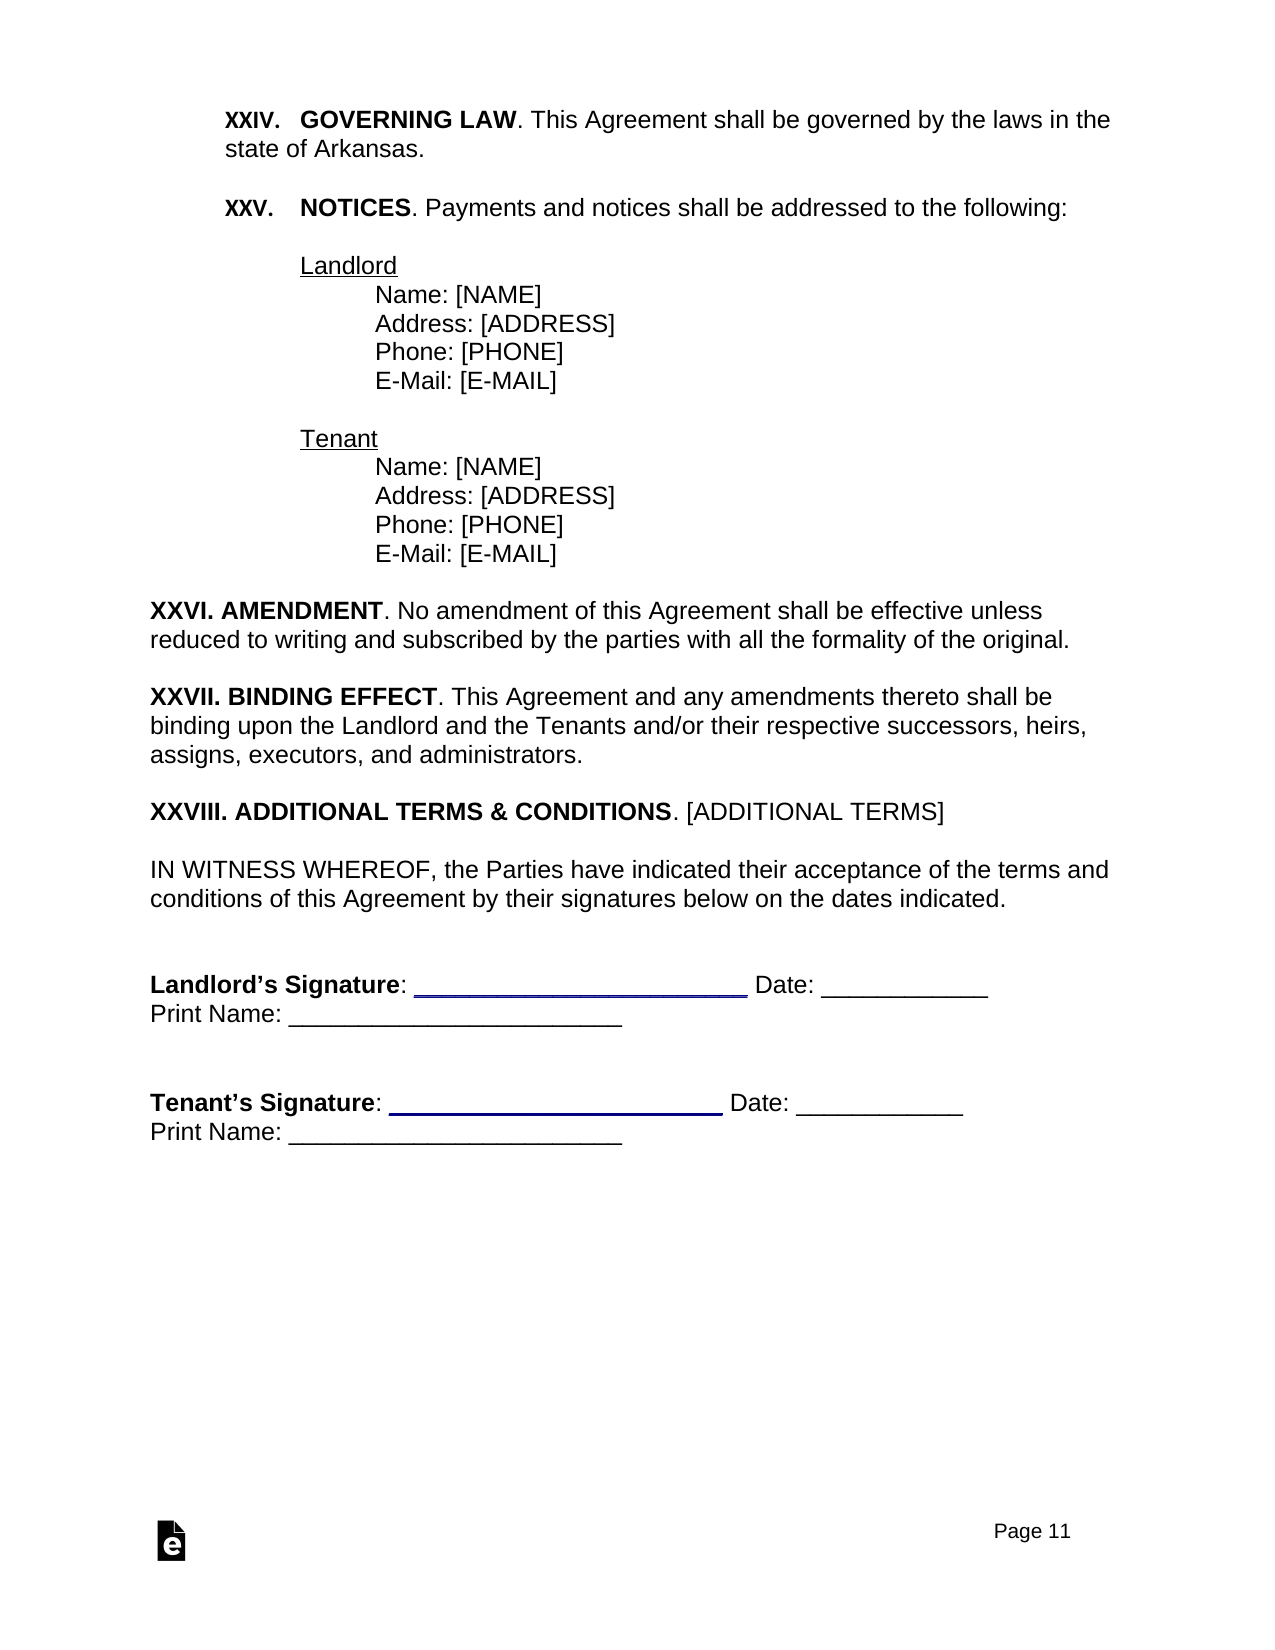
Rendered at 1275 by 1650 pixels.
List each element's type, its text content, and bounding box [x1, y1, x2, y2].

text Tenant’s Signature: ________________________ Date: ____________ [150, 1088, 1125, 1117]
text Address: [ADDRESS] [375, 481, 1125, 510]
text Phone: [PHONE] [375, 510, 1125, 538]
text Phone: [PHONE] [375, 337, 1125, 366]
list GOVERNING LAW. This Agreement shall be governed by the laws in the state of Arkansas. [225, 104, 1125, 163]
text Landlord [300, 251, 1125, 280]
text Name: [NAME] [375, 452, 1125, 481]
text Landlord’s Signature: ________________________ Date: ____________ [150, 970, 1125, 998]
text XXVI. AMENDMENT. No amendment of this Agreement shall be effective unless reduced to writing and subscribed by the parties with all the formality of the original. [150, 596, 1125, 653]
text E-Mail: [E-MAIL] [375, 366, 1125, 395]
text XXVII. BINDING EFFECT. This Agreement and any amendments thereto shall be binding upon the Landlord and the Tenants and/or their respective successors, heirs, assigns, executors, and administrators. [150, 682, 1125, 768]
text E-Mail: [E-MAIL] [375, 538, 1125, 567]
text Print Name: ________________________ [150, 1117, 1125, 1146]
text Tenant [300, 423, 1125, 452]
text Name: [NAME] [375, 280, 1125, 308]
text XXVIII. ADDITIONAL TERMS & CONDITIONS. [ADDITIONAL TERMS] [150, 797, 1125, 826]
text IN WITNESS WHEREOF, the Parties have indicated their acceptance of the terms and conditions of this Agreement by their signatures below on the dates indicated. [150, 855, 1125, 912]
list NOTICES. Payments and notices shall be addressed to the following: [225, 192, 1125, 222]
text Print Name: ________________________ [150, 998, 1125, 1027]
text Address: [ADDRESS] [375, 308, 1125, 337]
